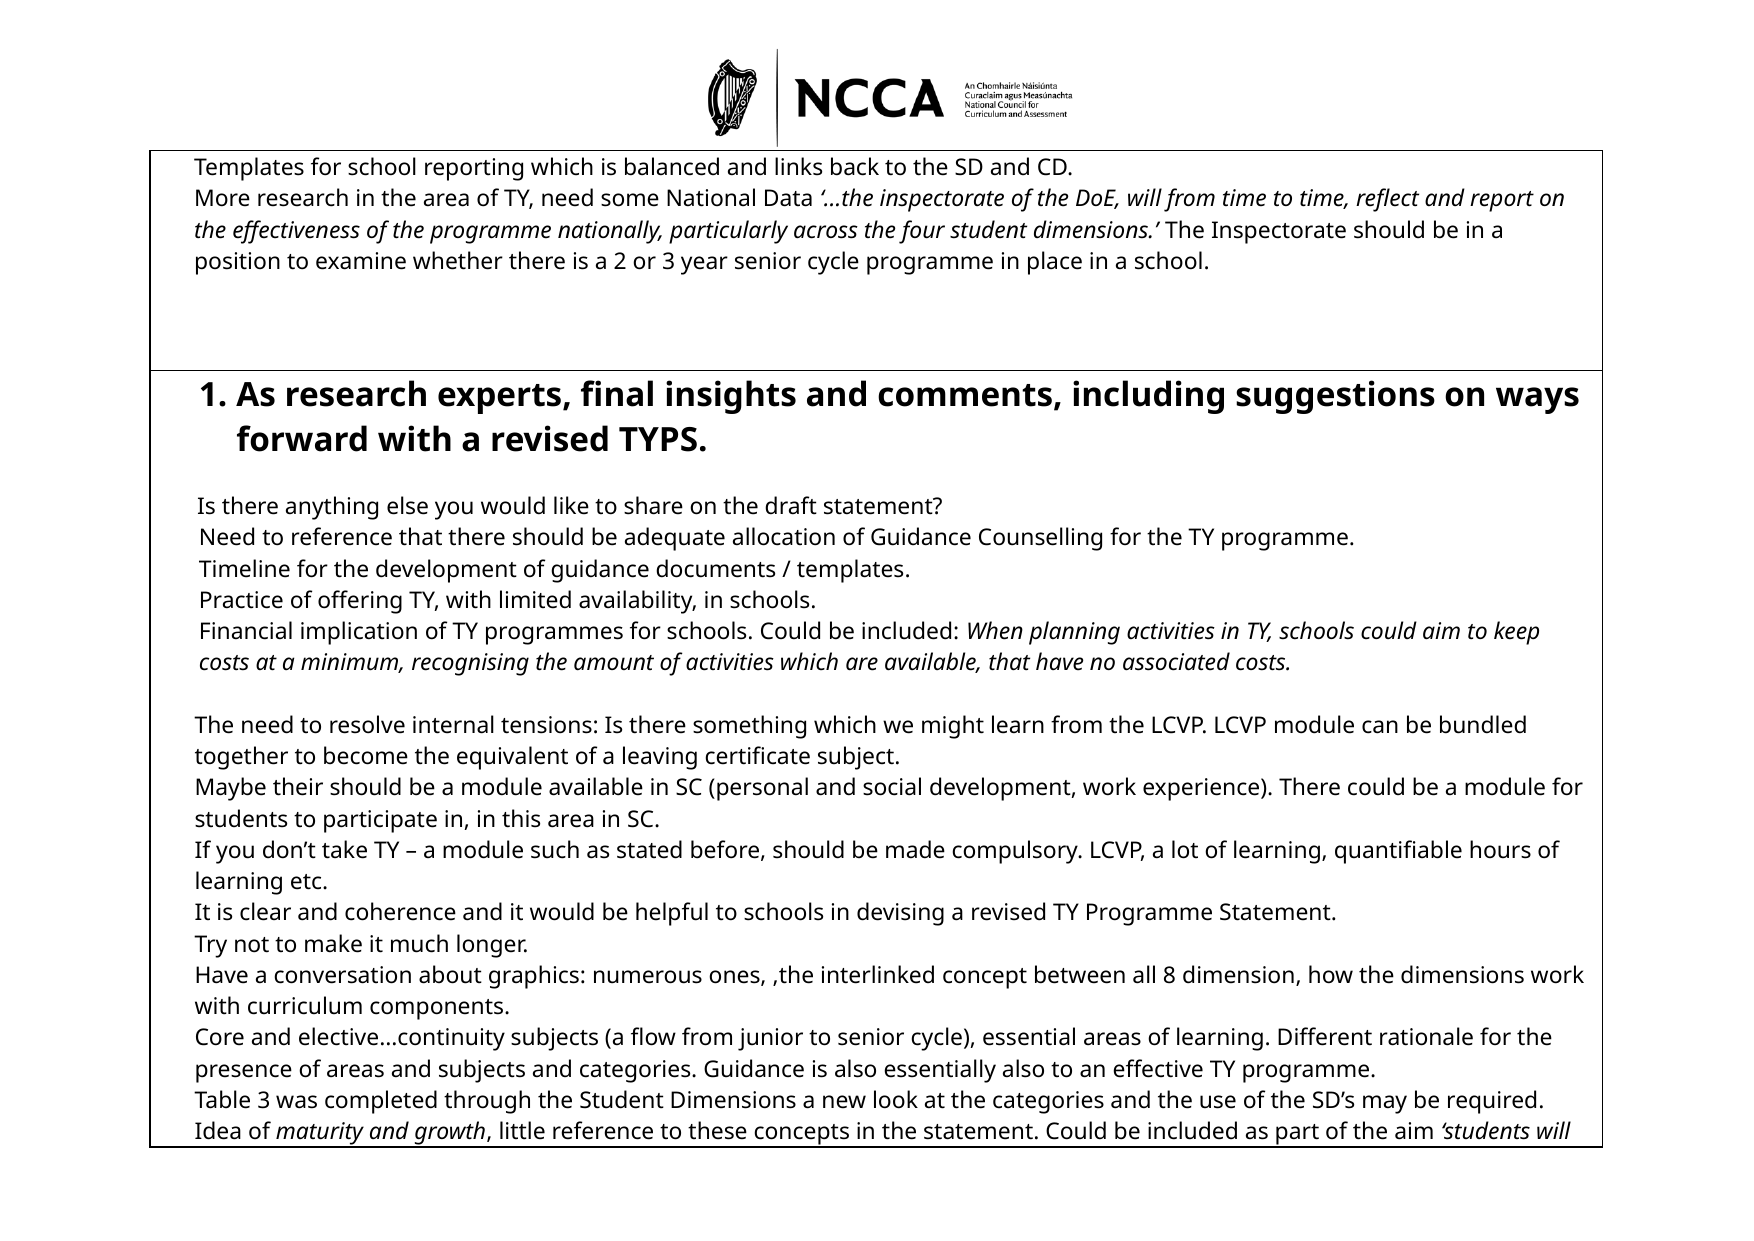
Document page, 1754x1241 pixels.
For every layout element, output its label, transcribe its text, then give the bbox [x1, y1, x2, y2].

table_header Templates for school reporting which is balanced and links back to the SD and CD. More research in the area of TY, need some National Data ‘…the inspectorate of the DoE, will from time to time, reflect and report on the effectiveness of the programme nationally, particularly across the four student dimensions.’ The Inspectorate should be in a position to examine whether there is a 2 or 3 year senior cycle programme in place in a school. [151, 151, 1602, 370]
table_cell As research experts, final insights and comments, including suggestions on ways forward with a revised TYPS. Is there anything else you would like to share on the draft statement? Need to reference that there should be adequate allocation of Guidance Counselling for the TY programme. Timeline for the development of guidance documents / templates. Practice of offering TY, with limited availability, in schools. Financial implication of TY programmes for schools. Could be included: When planning activities in TY, schools could aim to keep costs at a minimum, recognising the amount of activities which are available, that have no associated costs. The need to resolve internal tensions: Is there something which we might learn from the LCVP. LCVP module can be bundled together to become the equivalent of a leaving certificate subject. Maybe their should be a module available in SC (personal and social development, work experience). There could be a module for students to participate in, in this area in SC. If you don’t take TY – a module such as stated before, should be made compulsory. LCVP, a lot of learning, quantifiable hours of learning etc. It is clear and coherence and it would be helpful to schools in devising a revised TY Programme Statement. Try not to make it much longer. Have a conversation about graphics: numerous ones, ,the interlinked concept between all 8 dimension, how the dimensions work with curriculum components. Core and elective…continuity subjects (a flow from junior to senior cycle), essential areas of learning. Different rationale for the presence of areas and subjects and categories. Guidance is also essentially also to an effective TY programme. Table 3 was completed through the Student Dimensions a new look at the categories and the use of the SD’s may be required. Idea of maturity and growth, little reference to these concepts in the statement. Could be included as part of the aim ‘students will [151, 371, 1602, 1146]
